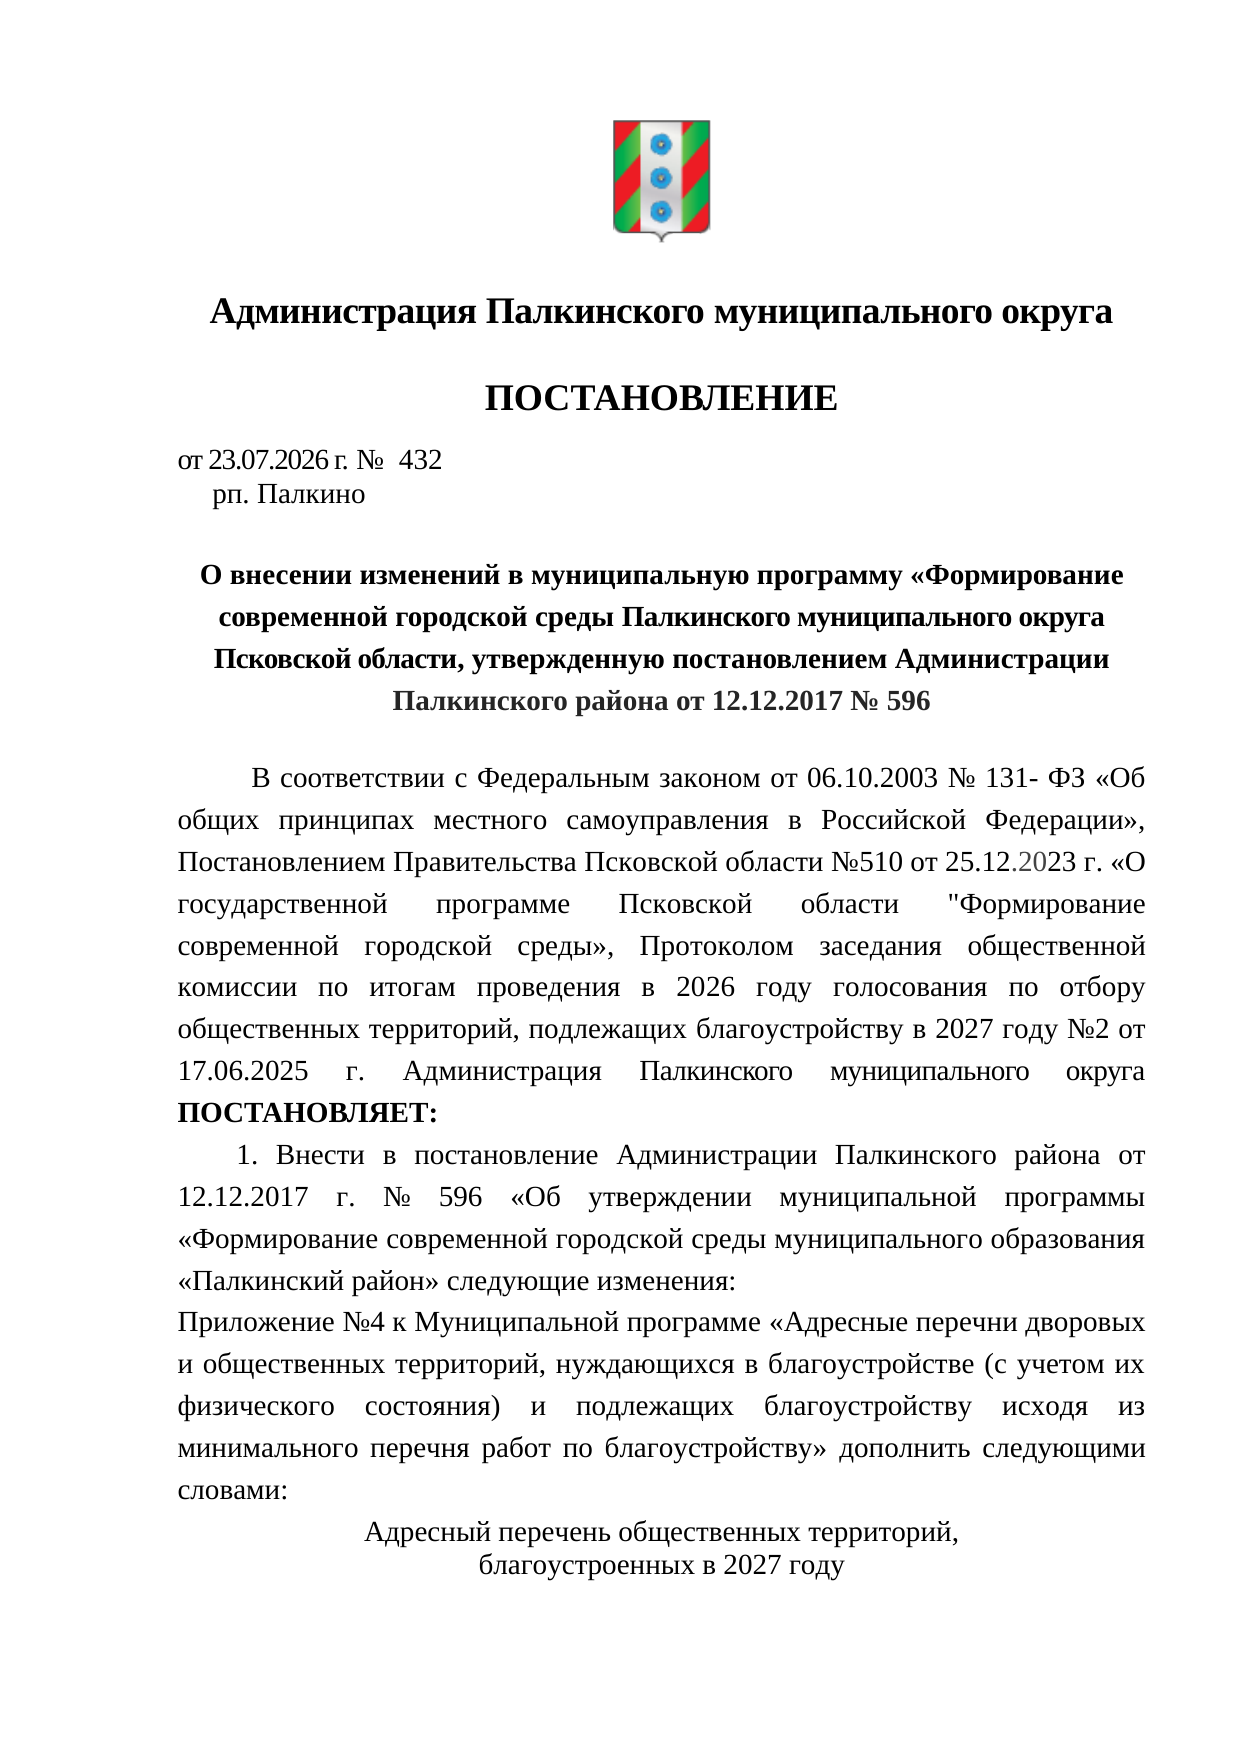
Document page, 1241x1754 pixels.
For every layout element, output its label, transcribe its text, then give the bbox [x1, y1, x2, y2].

subtitle Приложение №4 к Муниципальной программе «Адресные перечни дворовых и общественных территорий, нуждающихся в благоустройстве (с учетом их физического состояния) и подлежащих благоустройству исходя из минимального перечня работ по благоустройству» дополнить следующими словами: [177, 1304, 1146, 1506]
text О внесении изменений в муниципальную программу «Формирование современной городской среды Палкинского муниципального округа Псковской области, утвержденную постановлением Администрации [177, 557, 1146, 674]
text Администрация Палкинского муниципального округа [177, 289, 1146, 332]
text 1. Внести в постановление Администрации Палкинского района от 12.12.2017 г. № 596 «Об утверждении муниципальной программы «Формирование современной городской среды муниципального образования «Палкинский район» следующие изменения: [177, 1137, 1146, 1296]
text благоустроенных в 2027 году [177, 1547, 1146, 1581]
picture [612, 119, 712, 244]
list рп. Палкино [176, 476, 1146, 509]
text Палкинского района от 12.12.2017 № 596 [177, 683, 1146, 716]
text В соответствии с Федеральным законом от 06.10.2003 № 131- ФЗ «Об общих принципах местного самоуправления в Российской Федерации», Постановлением Правительства Псковской области №510 от 25.12.2023 г. «О государственной программе Псковской области "Формирование современной городской среды», Протоколом заседания общественной комиссии по итогам проведения в 2026 году голосования по отбору общественных территорий, подлежащих благоустройству в 2027 году №2 от 17.06.2025 г. Администрация Палкинского муниципального округа ПОСТАНОВЛЯЕТ: [177, 760, 1146, 1129]
text ПОСТАНОВЛЕНИЕ [177, 375, 1146, 418]
subtitle Адресный перечень общественных территорий, [177, 1514, 1146, 1547]
list от 23.07.2026 г. № 432 [177, 442, 1146, 476]
